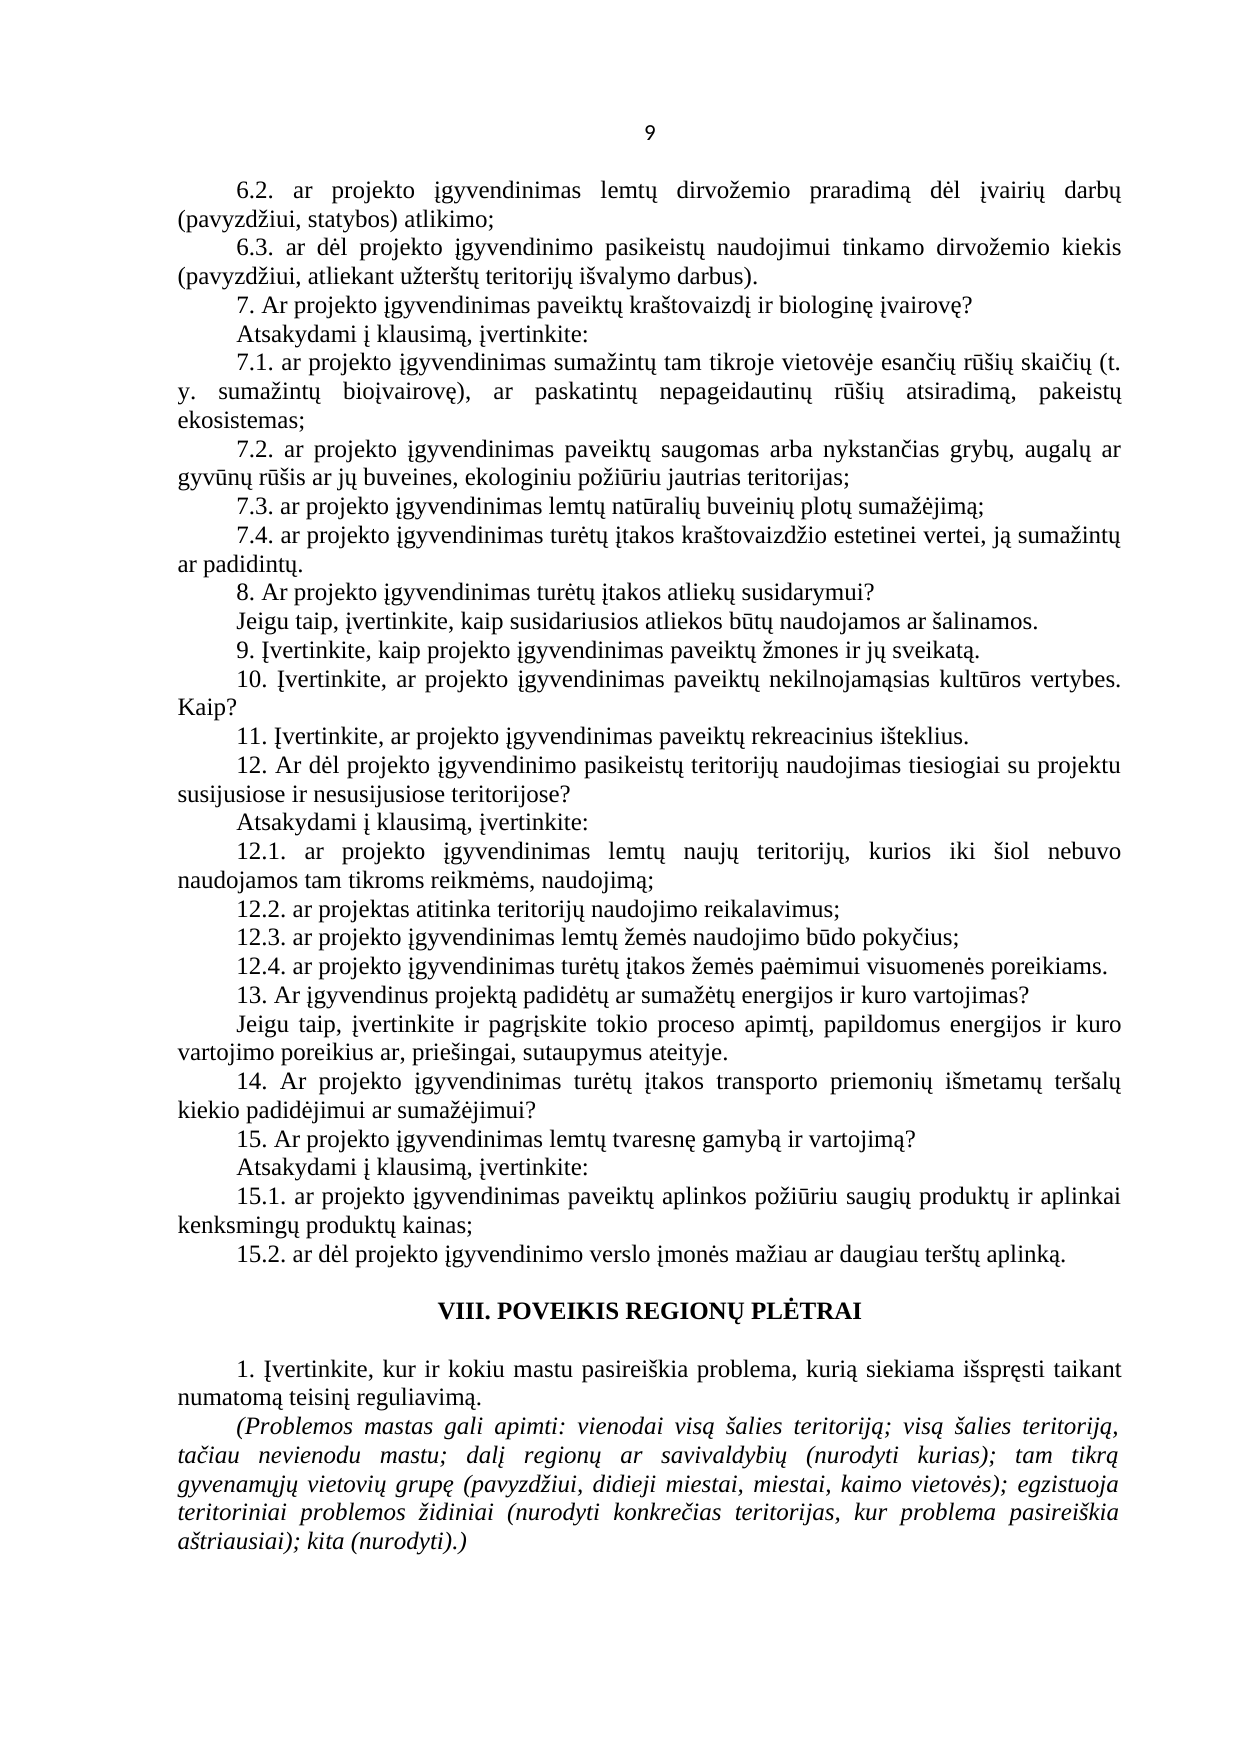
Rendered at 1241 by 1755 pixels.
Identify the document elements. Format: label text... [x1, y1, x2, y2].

text 10. Įvertinkite, ar projekto įgyvendinimas paveiktų nekilnojamąsias kultūros vertybes. Kaip? [177, 664, 1122, 721]
text 1. Įvertinkite, kur ir kokiu mastu pasireiškia problema, kurią siekiama išspręsti taikant numatomą teisinį reguliavimą. [177, 1354, 1122, 1411]
text 13. Ar įgyvendinus projektą padidėtų ar sumažėtų energijos ir kuro vartojimas? [177, 980, 1122, 1009]
text 15.2. ar dėl projekto įgyvendinimo verslo įmonės mažiau ar daugiau terštų aplinką. [177, 1239, 1122, 1267]
text 7.4. ar projekto įgyvendinimas turėtų įtakos kraštovaizdžio estetinei vertei, ją sumažintų ar padidintų. [177, 520, 1122, 577]
text 7.1. ar projekto įgyvendinimas sumažintų tam tikroje vietovėje esančių rūšių skaičių (t. y. sumažintų bioįvairovę), ar paskatintų nepageidautinų rūšių atsiradimą, pakeistų ekosistemas; [177, 347, 1122, 434]
text Atsakydami į klausimą, įvertinkite: [177, 1152, 1122, 1181]
text 7.2. ar projekto įgyvendinimas paveiktų saugomas arba nykstančias grybų, augalų ar gyvūnų rūšis ar jų buveines, ekologiniu požiūriu jautrias teritorijas; [177, 434, 1122, 491]
text Jeigu taip, įvertinkite ir pagrįskite tokio proceso apimtį, papildomus energijos ir kuro vartojimo poreikius ar, priešingai, sutaupymus ateityje. [177, 1009, 1122, 1066]
text 12.4. ar projekto įgyvendinimas turėtų įtakos žemės paėmimui visuomenės poreikiams. [177, 951, 1122, 980]
text 12. Ar dėl projekto įgyvendinimo pasikeistų teritorijų naudojimas tiesiogiai su projektu susijusiose ir nesusijusiose teritorijose? [177, 750, 1122, 807]
text 6.2. ar projekto įgyvendinimas lemtų dirvožemio praradimą dėl įvairių darbų (pavyzdžiui, statybos) atlikimo; [177, 175, 1122, 232]
text Atsakydami į klausimą, įvertinkite: [177, 319, 1122, 347]
text (Problemos mastas gali apimti: vienodai visą šalies teritoriją; visą šalies teritoriją, tačiau nevienodu mastu; dalį regionų ar savivaldybių (nurodyti kurias); tam tikrą gyvenamųjų vietovių grupę (pavyzdžiui, didieji miestai, miestai, kaimo vietovės); egzistuoja teritoriniai problemos židiniai (nurodyti konkrečias teritorijas, kur problema pasireiškia aštriausiai); kita (nurodyti).) [177, 1411, 1122, 1555]
text Atsakydami į klausimą, įvertinkite: [177, 807, 1122, 836]
text VIII. POVEIKIS REGIONŲ PLĖTRAI [177, 1296, 1122, 1325]
text 9. Įvertinkite, kaip projekto įgyvendinimas paveiktų žmones ir jų sveikatą. [177, 635, 1122, 664]
text 6.3. ar dėl projekto įgyvendinimo pasikeistų naudojimui tinkamo dirvožemio kiekis (pavyzdžiui, atliekant užterštų teritorijų išvalymo darbus). [177, 232, 1122, 290]
text 15. Ar projekto įgyvendinimas lemtų tvaresnę gamybą ir vartojimą? [177, 1124, 1122, 1152]
text Jeigu taip, įvertinkite, kaip susidariusios atliekos būtų naudojamos ar šalinamos. [177, 606, 1122, 635]
text 8. Ar projekto įgyvendinimas turėtų įtakos atliekų susidarymui? [177, 577, 1122, 606]
text 7.3. ar projekto įgyvendinimas lemtų natūralių buveinių plotų sumažėjimą; [177, 491, 1122, 520]
text 12.1. ar projekto įgyvendinimas lemtų naujų teritorijų, kurios iki šiol nebuvo naudojamos tam tikroms reikmėms, naudojimą; [177, 836, 1122, 894]
text 12.3. ar projekto įgyvendinimas lemtų žemės naudojimo būdo pokyčius; [177, 922, 1122, 951]
text 15.1. ar projekto įgyvendinimas paveiktų aplinkos požiūriu saugių produktų ir aplinkai kenksmingų produktų kainas; [177, 1181, 1122, 1239]
text 11. Įvertinkite, ar projekto įgyvendinimas paveiktų rekreacinius išteklius. [177, 721, 1122, 750]
text 14. Ar projekto įgyvendinimas turėtų įtakos transporto priemonių išmetamų teršalų kiekio padidėjimui ar sumažėjimui? [177, 1066, 1122, 1124]
text 12.2. ar projektas atitinka teritorijų naudojimo reikalavimus; [177, 894, 1122, 922]
text 7. Ar projekto įgyvendinimas paveiktų kraštovaizdį ir biologinę įvairovę? [177, 290, 1122, 319]
